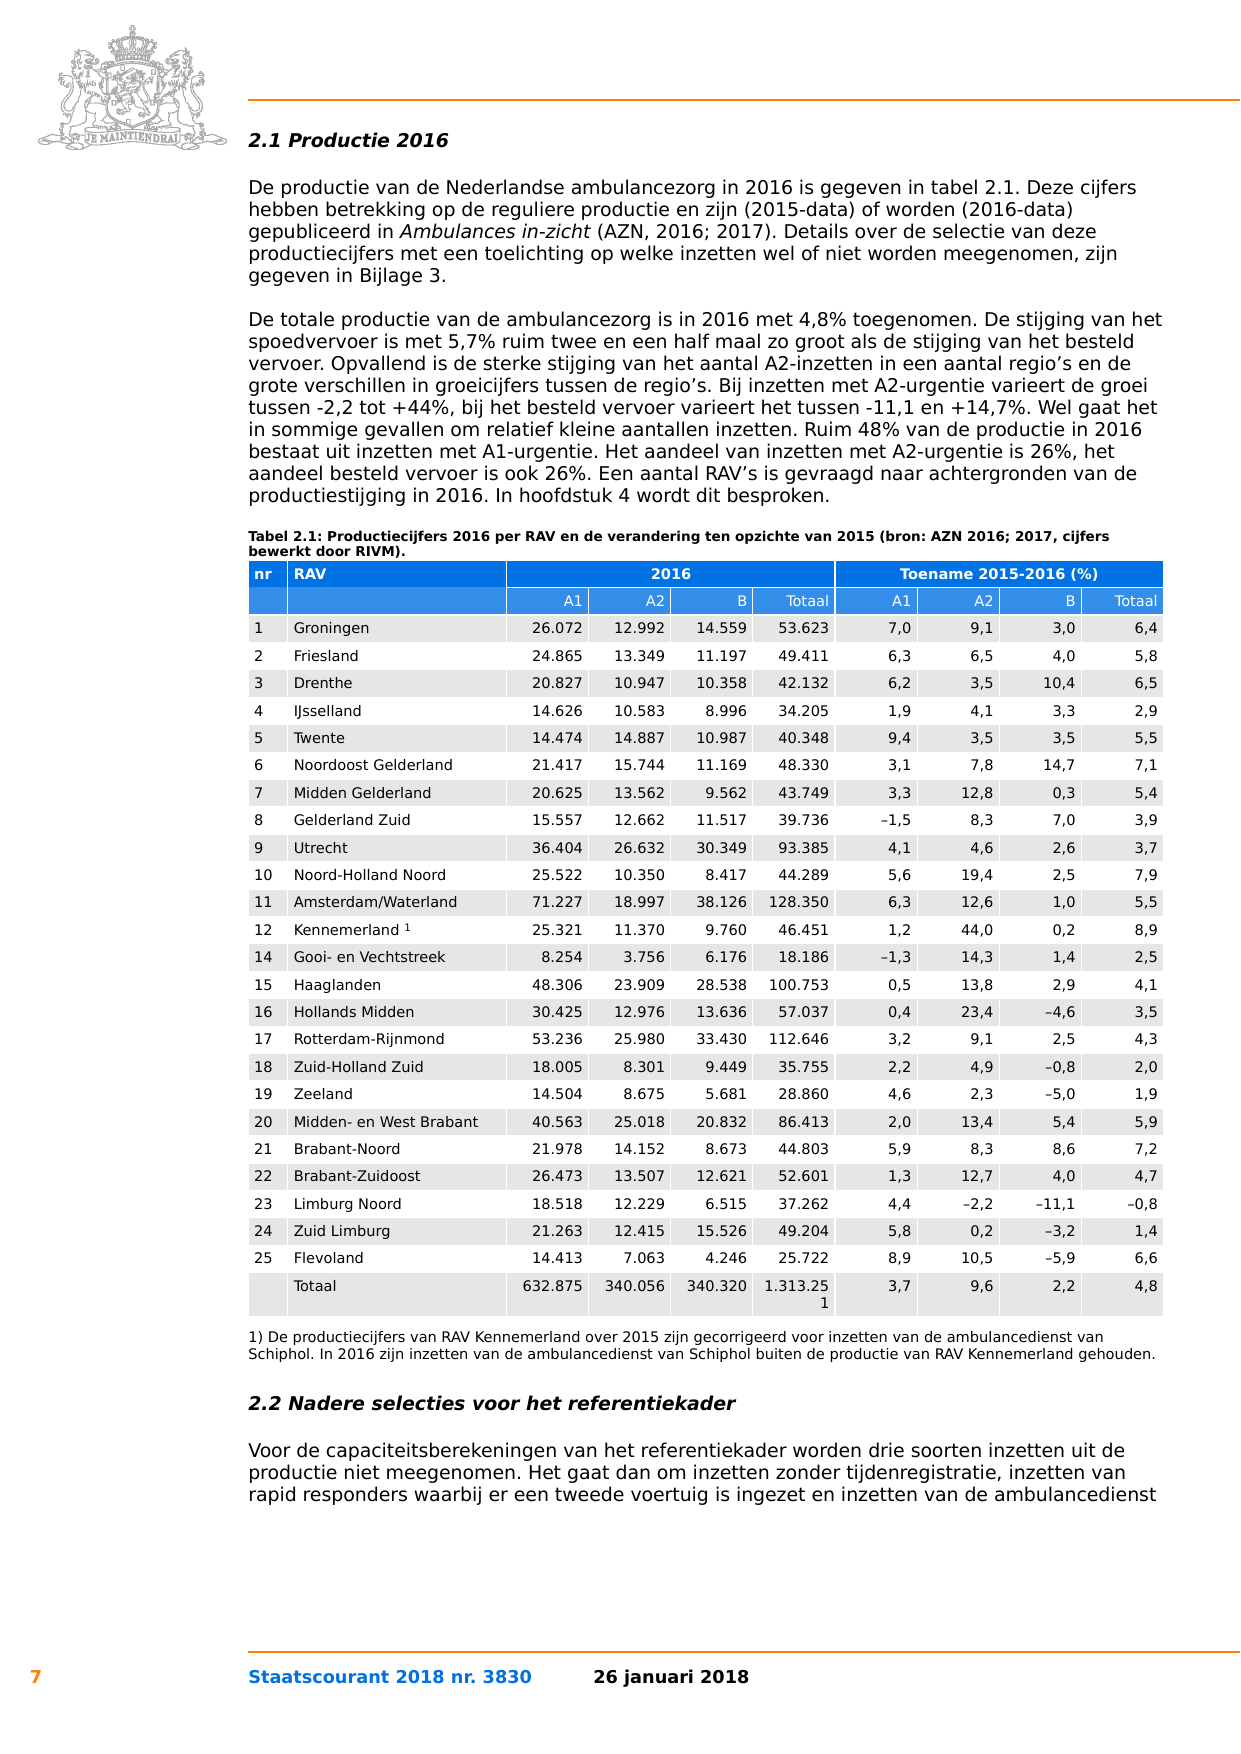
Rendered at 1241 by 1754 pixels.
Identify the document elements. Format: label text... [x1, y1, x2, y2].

table_cell 15.557 [507, 808, 588, 834]
table_cell 30.425 [507, 999, 588, 1026]
table_cell 128.350 [753, 890, 834, 916]
table_cell Noord-Holland Noord [288, 862, 506, 888]
table_cell 15.744 [589, 753, 670, 779]
table_cell A2 [589, 588, 670, 614]
table_cell 18.518 [507, 1191, 588, 1217]
table_cell 43.749 [753, 780, 834, 806]
table_cell 23 [249, 1191, 287, 1217]
table_cell 44.803 [753, 1136, 834, 1162]
table_cell 25.980 [589, 1027, 670, 1053]
table_cell 53.623 [753, 616, 834, 642]
table_cell 9,6 [918, 1273, 999, 1316]
table_cell 18 [249, 1054, 287, 1080]
table_cell –5,9 [1000, 1246, 1081, 1272]
table_cell 21 [249, 1136, 287, 1162]
table_cell 3,1 [836, 753, 917, 779]
table_cell –3,2 [1000, 1218, 1081, 1245]
table_cell Friesland [288, 643, 506, 669]
table_cell Totaal [288, 1273, 506, 1316]
table_cell 10.350 [589, 862, 670, 888]
table_cell 1,4 [1000, 944, 1081, 971]
table_cell 2,9 [1000, 972, 1081, 998]
table_cell 3.756 [589, 944, 670, 971]
table_cell 8,3 [918, 808, 999, 834]
table_cell 14 [249, 944, 287, 971]
table_cell 21.978 [507, 1136, 588, 1162]
table_cell 12,7 [918, 1164, 999, 1190]
table_cell 100.753 [753, 972, 834, 998]
table_cell 9,1 [918, 1027, 999, 1053]
subtitle 2.2 Nadere selecties voor het referentiekader [248, 1393, 1163, 1415]
table_cell 10 [249, 862, 287, 888]
table_cell 5,6 [836, 862, 917, 888]
table_cell 8.673 [671, 1136, 752, 1162]
table_cell 15 [249, 972, 287, 998]
table_cell 5,4 [1000, 1109, 1081, 1135]
table_cell 35.755 [753, 1054, 834, 1080]
table_header Tabel 2.1: Productiecijfers 2016 per RAV en de verandering ten opzichte van 2015 (bron: AZN 2016; 2017, cijfers bewerkt door RIVM). [248, 528, 1163, 560]
table_cell Kennemerland 1 [288, 917, 506, 943]
table_cell Amsterdam/Waterland [288, 890, 506, 916]
table_cell 1,2 [836, 917, 917, 943]
table_cell 20.827 [507, 670, 588, 697]
table_cell Midden- en West Brabant [288, 1109, 506, 1135]
table_cell 10.583 [589, 698, 670, 724]
table_cell 23.909 [589, 972, 670, 998]
table_cell 8.417 [671, 862, 752, 888]
table_cell 9 [249, 835, 287, 861]
table_cell 24 [249, 1218, 287, 1245]
table_cell 4,8 [1082, 1273, 1163, 1316]
table_cell Rotterdam-Rijnmond [288, 1027, 506, 1053]
table_cell 52.601 [753, 1164, 834, 1190]
table_cell 16 [249, 999, 287, 1026]
table_cell RAV [288, 561, 506, 587]
table_cell 15.526 [671, 1218, 752, 1245]
table_cell 2,5 [1000, 862, 1081, 888]
table_cell 9,1 [918, 616, 999, 642]
table_cell 10.947 [589, 670, 670, 697]
table_cell IJsselland [288, 698, 506, 724]
table_cell 0,2 [918, 1218, 999, 1245]
table_cell 20 [249, 1109, 287, 1135]
table_cell 28.538 [671, 972, 752, 998]
table_cell 44.289 [753, 862, 834, 888]
table_cell 8.254 [507, 944, 588, 971]
table_cell 25.522 [507, 862, 588, 888]
table_cell 14.474 [507, 725, 588, 752]
table_cell 340.320 [671, 1273, 752, 1316]
table_cell [249, 1273, 287, 1316]
table_cell 2,3 [918, 1081, 999, 1108]
table_cell 2,2 [1000, 1273, 1081, 1316]
table_cell –4,6 [1000, 999, 1081, 1026]
table_cell 86.413 [753, 1109, 834, 1135]
table_cell 14.887 [589, 725, 670, 752]
table_cell 14.504 [507, 1081, 588, 1108]
table_cell 4,1 [836, 835, 917, 861]
table_cell Brabant-Zuidoost [288, 1164, 506, 1190]
table_cell 9.760 [671, 917, 752, 943]
table_cell Zuid Limburg [288, 1218, 506, 1245]
table_cell Gelderland Zuid [288, 808, 506, 834]
table_cell 1,0 [1000, 890, 1081, 916]
table_cell 7,9 [1082, 862, 1163, 888]
table_cell 9.562 [671, 780, 752, 806]
table_cell 4,9 [918, 1054, 999, 1080]
table_cell 26.072 [507, 616, 588, 642]
table_cell 48.330 [753, 753, 834, 779]
table_cell 3,7 [1082, 835, 1163, 861]
table_cell 4,1 [1082, 972, 1163, 998]
table_cell 53.236 [507, 1027, 588, 1053]
table_cell 1,9 [836, 698, 917, 724]
table_cell 5,5 [1082, 725, 1163, 752]
table_cell 14.413 [507, 1246, 588, 1272]
table_cell 0,4 [836, 999, 917, 1026]
table_cell 2,6 [1000, 835, 1081, 861]
table_cell 46.451 [753, 917, 834, 943]
table_cell 1,9 [1082, 1081, 1163, 1108]
table_cell 30.349 [671, 835, 752, 861]
table_cell 3,3 [836, 780, 917, 806]
table_cell Gooi- en Vechtstreek [288, 944, 506, 971]
table_cell 6,3 [836, 643, 917, 669]
table_cell 2,2 [836, 1054, 917, 1080]
table_cell 20.832 [671, 1109, 752, 1135]
text De productie van de Nederlandse ambulancezorg in 2016 is gegeven in tabel 2.1. Deze cijfers hebben betrekking op de reguliere productie en zijn (2015-data) of worden (2016-data) gepubliceerd in Ambulances in-zicht (AZN, 2016; 2017). Details over de selectie van deze productiecijfers met een toelichting op welke inzetten wel of niet worden meegenomen, zijn gegeven in Bijlage 3. [248, 177, 1163, 287]
table_cell 10,5 [918, 1246, 999, 1272]
table_cell 25.722 [753, 1246, 834, 1272]
table_cell 5,5 [1082, 890, 1163, 916]
table_cell 5.681 [671, 1081, 752, 1108]
text Voor de capaciteitsberekeningen van het referentiekader worden drie soorten inzetten uit de productie niet meegenomen. Het gaat dan om inzetten zonder tijdenregistratie, inzetten van rapid responders waarbij er een tweede voertuig is ingezet en inzetten van de ambulancedienst [248, 1440, 1163, 1506]
table_cell 5,8 [1082, 643, 1163, 669]
table_cell 7,0 [836, 616, 917, 642]
table_cell 14.559 [671, 616, 752, 642]
table_cell 13,4 [918, 1109, 999, 1135]
table_cell 12.662 [589, 808, 670, 834]
table_cell 48.306 [507, 972, 588, 998]
table_cell Totaal [753, 588, 834, 614]
table_cell 6 [249, 753, 287, 779]
table_cell 9.449 [671, 1054, 752, 1080]
table_cell 11.517 [671, 808, 752, 834]
table_cell 18.005 [507, 1054, 588, 1080]
table_cell 28.860 [753, 1081, 834, 1108]
table_cell 3,5 [918, 725, 999, 752]
table_cell Noordoost Gelderland [288, 753, 506, 779]
table_cell Groningen [288, 616, 506, 642]
table_cell 34.205 [753, 698, 834, 724]
table_cell 22 [249, 1164, 287, 1190]
table_cell Hollands Midden [288, 999, 506, 1026]
table_cell Midden Gelderland [288, 780, 506, 806]
table_cell 6,3 [836, 890, 917, 916]
table_cell 13.349 [589, 643, 670, 669]
table_cell 21.263 [507, 1218, 588, 1245]
table_cell 14.152 [589, 1136, 670, 1162]
table_cell 20.625 [507, 780, 588, 806]
table_cell 44,0 [918, 917, 999, 943]
table_cell 17 [249, 1027, 287, 1053]
table_cell 26.632 [589, 835, 670, 861]
table_cell 3,2 [836, 1027, 917, 1053]
table_cell 6,2 [836, 670, 917, 697]
table_cell 12.976 [589, 999, 670, 1026]
table_cell 10.358 [671, 670, 752, 697]
table_cell 23,4 [918, 999, 999, 1026]
table_cell 13.636 [671, 999, 752, 1026]
table_cell Zuid-Holland Zuid [288, 1054, 506, 1080]
table_cell Brabant-Noord [288, 1136, 506, 1162]
table_cell 7.063 [589, 1246, 670, 1272]
table_cell 4 [249, 698, 287, 724]
table_cell 4,6 [836, 1081, 917, 1108]
table_cell 38.126 [671, 890, 752, 916]
table_cell 3,5 [1082, 999, 1163, 1026]
table_cell 37.262 [753, 1191, 834, 1217]
table_cell 14.626 [507, 698, 588, 724]
subtitle 2.1 Productie 2016 [248, 130, 1163, 152]
table_cell 14,3 [918, 944, 999, 971]
table_cell 49.204 [753, 1218, 834, 1245]
table_cell 93.385 [753, 835, 834, 861]
table_cell 1,3 [836, 1164, 917, 1190]
table_cell B [671, 588, 752, 614]
table_cell –0,8 [1082, 1191, 1163, 1217]
table_cell 7,2 [1082, 1136, 1163, 1162]
table_cell 3,7 [836, 1273, 917, 1316]
table_cell 8,9 [1082, 917, 1163, 943]
table_cell 18.186 [753, 944, 834, 971]
table_cell 8 [249, 808, 287, 834]
table_cell nr [249, 561, 287, 587]
table_cell Drenthe [288, 670, 506, 697]
table_cell 19,4 [918, 862, 999, 888]
table_cell –1,3 [836, 944, 917, 971]
table_cell 10.987 [671, 725, 752, 752]
table_cell 632.875 [507, 1273, 588, 1316]
table_cell 112.646 [753, 1027, 834, 1053]
table_cell 2,5 [1000, 1027, 1081, 1053]
table_cell 1 [249, 616, 287, 642]
table_cell 3,0 [1000, 616, 1081, 642]
table_cell 5,9 [836, 1136, 917, 1162]
table_cell 3 [249, 670, 287, 697]
table_cell 0,3 [1000, 780, 1081, 806]
table_cell 2,5 [1082, 944, 1163, 971]
table_cell 6,5 [1082, 670, 1163, 697]
table_cell 6.176 [671, 944, 752, 971]
table_cell 4,6 [918, 835, 999, 861]
text De totale productie van de ambulancezorg is in 2016 met 4,8% toegenomen. De stijging van het spoedvervoer is met 5,7% ruim twee en een half maal zo groot als de stijging van het besteld vervoer. Opvallend is de sterke stijging van het aantal A2-inzetten in een aantal regio’s en de grote verschillen in groeicijfers tussen de regio’s. Bij inzetten met A2-urgentie varieert de groei tussen -2,2 tot +44%, bij het besteld vervoer varieert het tussen -11,1 en +14,7%. Wel gaat het in sommige gevallen om relatief kleine aantallen inzetten. Ruim 48% van de productie in 2016 bestaat uit inzetten met A1-urgentie. Het aandeel van inzetten met A2-urgentie is 26%, het aandeel besteld vervoer is ook 26%. Een aantal RAV’s is gevraagd naar achtergronden van de productiestijging in 2016. In hoofdstuk 4 wordt dit besproken. [248, 309, 1163, 506]
table_cell 4,4 [836, 1191, 917, 1217]
table_cell 4,0 [1000, 1164, 1081, 1190]
table_cell 3,9 [1082, 808, 1163, 834]
table_cell 1) De productiecijfers van RAV Kennemerland over 2015 zijn gecorrigeerd voor inzetten van de ambulancedienst van Schiphol. In 2016 zijn inzetten van de ambulancedienst van Schiphol buiten de productie van RAV Kennemerland gehouden. [248, 1318, 1163, 1363]
table_cell 8,3 [918, 1136, 999, 1162]
table_cell 8,9 [836, 1246, 917, 1272]
table_cell Limburg Noord [288, 1191, 506, 1217]
table_cell 19 [249, 1081, 287, 1108]
table_cell 5 [249, 725, 287, 752]
table_cell 4,7 [1082, 1164, 1163, 1190]
table_cell 11.169 [671, 753, 752, 779]
table_cell A1 [836, 588, 917, 614]
table_cell –2,2 [918, 1191, 999, 1217]
table_cell 4.246 [671, 1246, 752, 1272]
table_cell 40.348 [753, 725, 834, 752]
table_cell 24.865 [507, 643, 588, 669]
table_cell 13.562 [589, 780, 670, 806]
table_cell 2,0 [836, 1109, 917, 1135]
table_cell 7,1 [1082, 753, 1163, 779]
table_cell 9,4 [836, 725, 917, 752]
table_cell 5,9 [1082, 1109, 1163, 1135]
table_cell 10,4 [1000, 670, 1081, 697]
table_cell 2,9 [1082, 698, 1163, 724]
table_cell A1 [507, 588, 588, 614]
table_cell 6,4 [1082, 616, 1163, 642]
table_cell Twente [288, 725, 506, 752]
table_cell 5,4 [1082, 780, 1163, 806]
table_cell 26.473 [507, 1164, 588, 1190]
table_cell 3,5 [1000, 725, 1081, 752]
table_cell Haaglanden [288, 972, 506, 998]
table_cell 340.056 [589, 1273, 670, 1316]
table_cell 2 [249, 643, 287, 669]
table_cell 7,0 [1000, 808, 1081, 834]
table_cell 12.229 [589, 1191, 670, 1217]
table_cell 42.132 [753, 670, 834, 697]
table_cell 7,8 [918, 753, 999, 779]
table_cell 25 [249, 1246, 287, 1272]
table_cell A2 [918, 588, 999, 614]
table_cell 6.515 [671, 1191, 752, 1217]
table_cell 3,5 [918, 670, 999, 697]
table_cell B [1000, 588, 1081, 614]
table_cell 0,2 [1000, 917, 1081, 943]
table_cell 12.621 [671, 1164, 752, 1190]
picture [38, 25, 227, 150]
table_cell 12,6 [918, 890, 999, 916]
table_cell 4,1 [918, 698, 999, 724]
table_cell –1,5 [836, 808, 917, 834]
table_cell 2016 [507, 561, 834, 587]
table_cell 25.018 [589, 1109, 670, 1135]
table_cell 3,3 [1000, 698, 1081, 724]
table_cell 1.313.251 [753, 1273, 834, 1316]
table_cell 11.197 [671, 643, 752, 669]
table_cell 8.301 [589, 1054, 670, 1080]
table_cell 4,0 [1000, 643, 1081, 669]
table_cell 11.370 [589, 917, 670, 943]
table_cell 12.415 [589, 1218, 670, 1245]
table_cell 11 [249, 890, 287, 916]
table_cell 21.417 [507, 753, 588, 779]
table_cell 8.675 [589, 1081, 670, 1108]
table_cell 6,6 [1082, 1246, 1163, 1272]
table_cell Zeeland [288, 1081, 506, 1108]
table_cell 0,5 [836, 972, 917, 998]
table_cell 12,8 [918, 780, 999, 806]
table_cell 8,6 [1000, 1136, 1081, 1162]
table_cell Flevoland [288, 1246, 506, 1272]
table_cell 33.430 [671, 1027, 752, 1053]
table_cell –0,8 [1000, 1054, 1081, 1080]
table_cell 13.507 [589, 1164, 670, 1190]
table_cell 6,5 [918, 643, 999, 669]
table_cell 57.037 [753, 999, 834, 1026]
table_cell 36.404 [507, 835, 588, 861]
table_cell 39.736 [753, 808, 834, 834]
table_cell 5,8 [836, 1218, 917, 1245]
table_cell 25.321 [507, 917, 588, 943]
table_cell 12.992 [589, 616, 670, 642]
table_cell –11,1 [1000, 1191, 1081, 1217]
table_cell Totaal [1082, 588, 1163, 614]
table_cell 71.227 [507, 890, 588, 916]
table_cell 12 [249, 917, 287, 943]
table_cell 7 [249, 780, 287, 806]
table_cell 18.997 [589, 890, 670, 916]
table_cell Utrecht [288, 835, 506, 861]
table_cell 2,0 [1082, 1054, 1163, 1080]
table_cell Toename 2015-2016 (%) [836, 561, 1163, 587]
table_cell 40.563 [507, 1109, 588, 1135]
table_cell 14,7 [1000, 753, 1081, 779]
table_cell 8.996 [671, 698, 752, 724]
table_cell 4,3 [1082, 1027, 1163, 1053]
table_cell –5,0 [1000, 1081, 1081, 1108]
table_cell 1,4 [1082, 1218, 1163, 1245]
table_cell 13,8 [918, 972, 999, 998]
table_cell 49.411 [753, 643, 834, 669]
